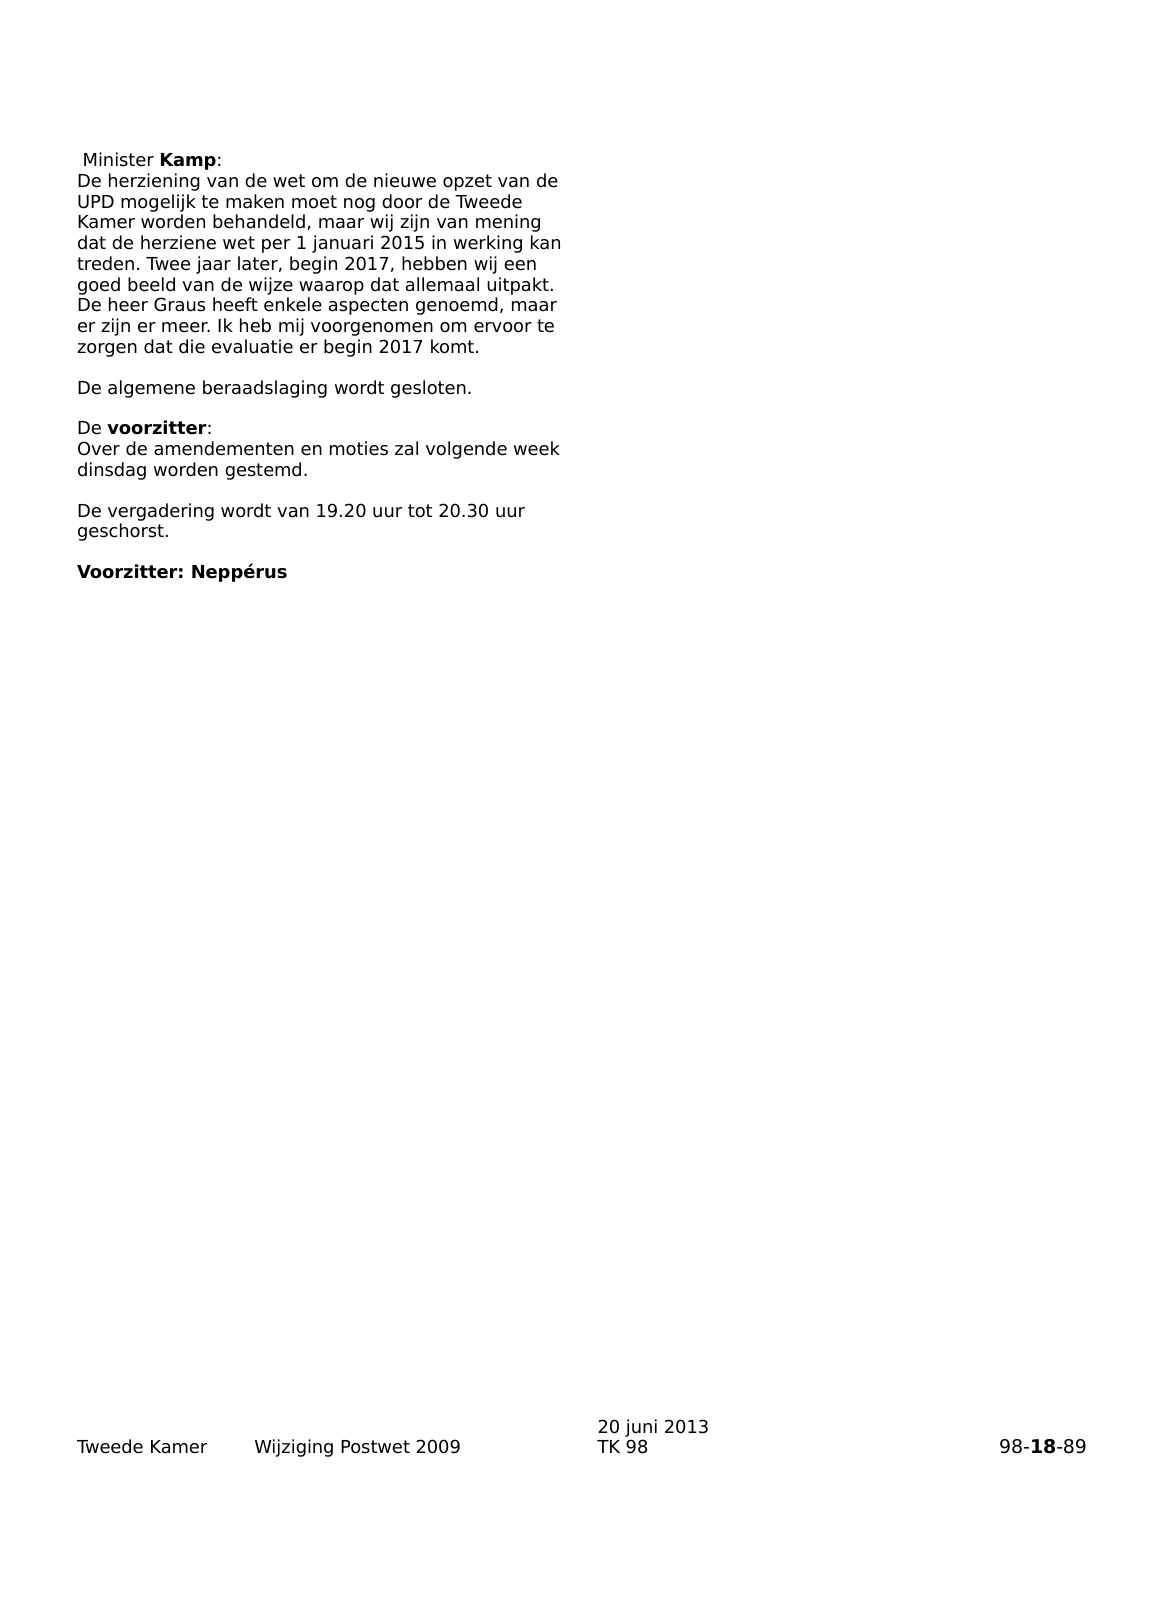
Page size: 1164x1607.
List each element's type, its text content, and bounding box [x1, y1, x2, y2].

text Minister Kamp: [77, 150, 567, 171]
text De vergadering wordt van 19.20 uur tot 20.30 uur geschorst. [77, 500, 567, 542]
text De herziening van de wet om de nieuwe opzet van de UPD mogelijk te maken moet nog door de Tweede Kamer worden behandeld, maar wij zijn van mening dat de herziene wet per 1 januari 2015 in werking kan treden. Twee jaar later, begin 2017, hebben wij een goed beeld van de wijze waarop dat allemaal uitpakt. De heer Graus heeft enkele aspecten genoemd, maar er zijn er meer. Ik heb mij voorgenomen om ervoor te zorgen dat die evaluatie er begin 2017 komt. [77, 171, 567, 357]
text Voorzitter: Neppérus [77, 562, 567, 583]
text De voorzitter: [77, 418, 567, 439]
text De algemene beraadslaging wordt gesloten. [77, 377, 567, 398]
text Over de amendementen en moties zal volgende week dinsdag worden gestemd. [77, 439, 567, 480]
